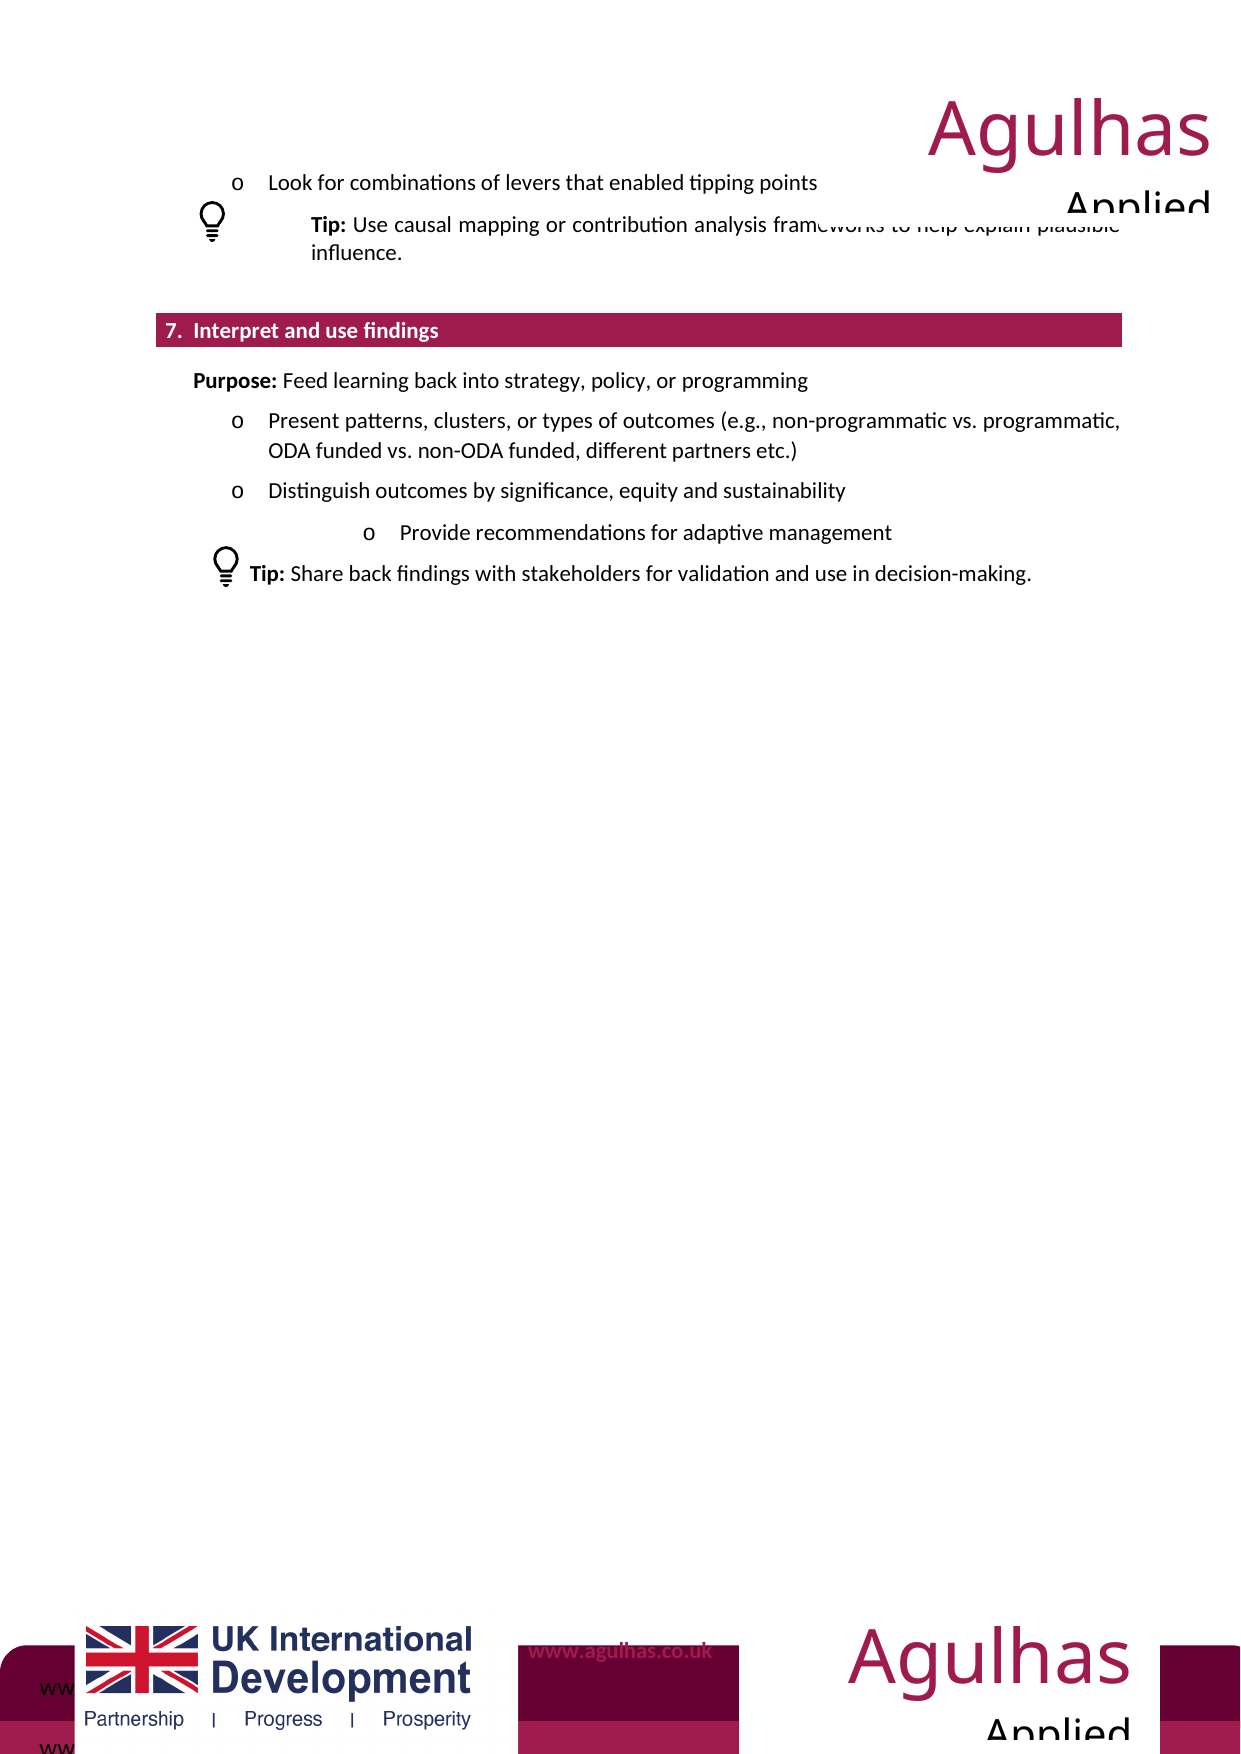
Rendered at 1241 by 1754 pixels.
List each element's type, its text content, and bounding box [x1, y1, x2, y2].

text Agulhas Applied Knowledge [767, 1603, 1132, 1740]
list Look for combinations of levers that enabled tipping points [231, 168, 819, 198]
text Purpose: Feed learning back into strategy, policy, or programming [193, 366, 1122, 394]
list Present patterns, clusters, or types of outcomes (e.g., non-programmatic vs. programmatic, ODA funded vs. non-ODA funded, different partners etc.) [231, 407, 1122, 464]
list Distinguish outcomes by significance, equity and sustainability [231, 476, 1122, 505]
list Provide recommendations for adaptive management [231, 518, 1122, 547]
list Tip: Use causal mapping or contribution analysis frameworks to help explain plausible influence. [193, 210, 1122, 266]
text Tip: Share back findings with stakeholders for validation and use in decision-making. [193, 559, 1122, 588]
list Interpret and use findings [157, 314, 1121, 346]
